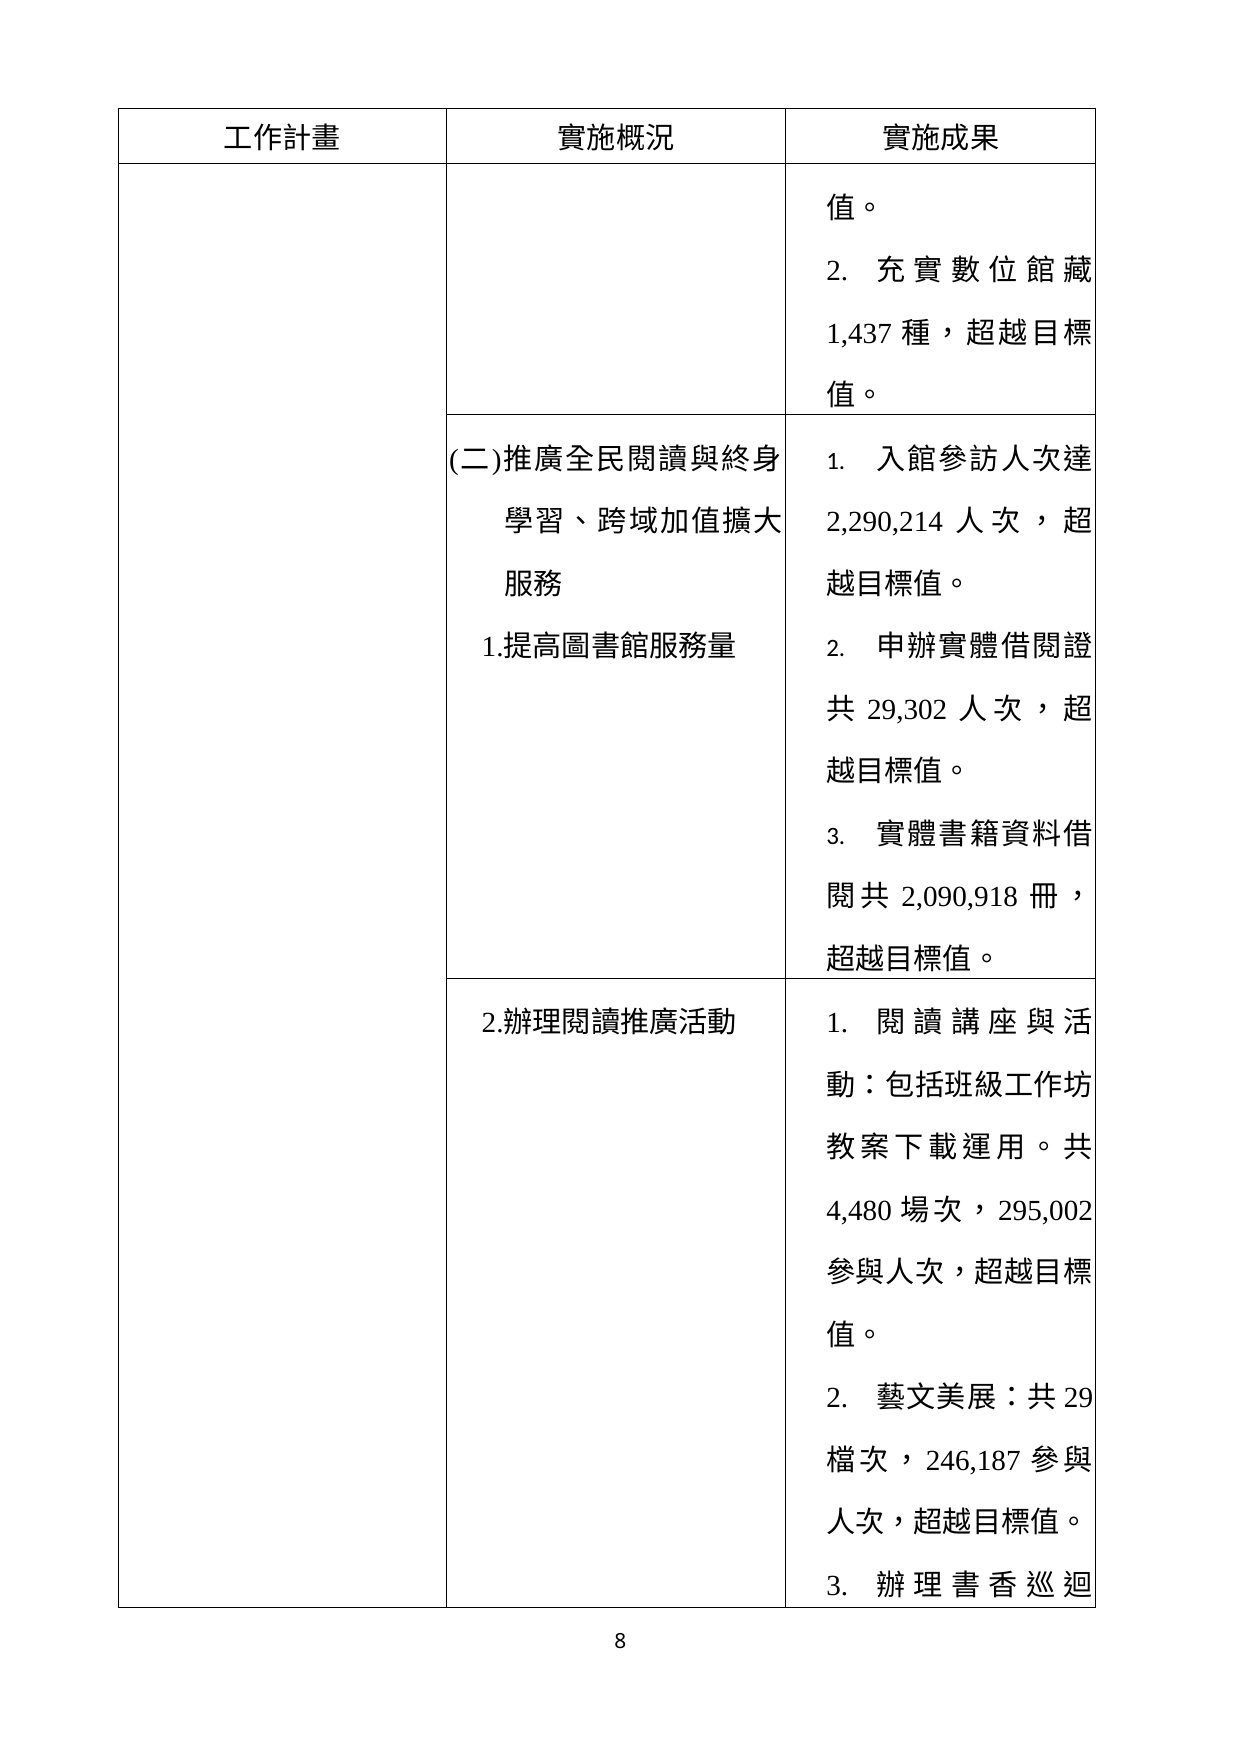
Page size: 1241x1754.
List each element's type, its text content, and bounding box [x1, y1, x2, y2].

table_cell 入館參訪人次達2,290,214人次，超越目標值。 申辦實體借閱證共29,302人次，超越目標值。 實體書籍資料借閱共2,090,918冊，超越目標值。 [786, 415, 1095, 977]
table_cell (二)推廣全民閱讀與終身學習、跨域加值擴大服務 1.提高圖書館服務量 [447, 415, 785, 977]
table_cell [119, 164, 446, 1607]
table_cell 2.辦理閱讀推廣活動 [447, 979, 785, 1607]
table_cell 閱讀講座與活動：包括班級工作坊教案下載運用。共4,480場次，295,002參與人次，超越目標值。 藝文美展：共29檔次，246,187參與人次，超越目標值。 辦理書香巡迴展：共23場次，65,029參與人次，超越目標值。 影視服務：共564場次、25,242參與人次，超越目標值。 跨域加值服務：包括美、英、法三國文化推廣活動（說故事、文化講座、語言學習等），以及美、英、法、德、澳、南非等國留學講座及留學諮詢服務。共140場次，13,225參與人次，超越目標值。 [786, 979, 1095, 1607]
table_header 工作計畫 [119, 109, 446, 163]
table_cell 購置電子資料庫370種，超越目標值。 充實數位館藏1,437種，超越目標值。 [786, 164, 1095, 414]
table_header 實施概況 [447, 109, 785, 163]
table_cell [447, 164, 785, 414]
table_header 實施成果 [786, 109, 1095, 163]
